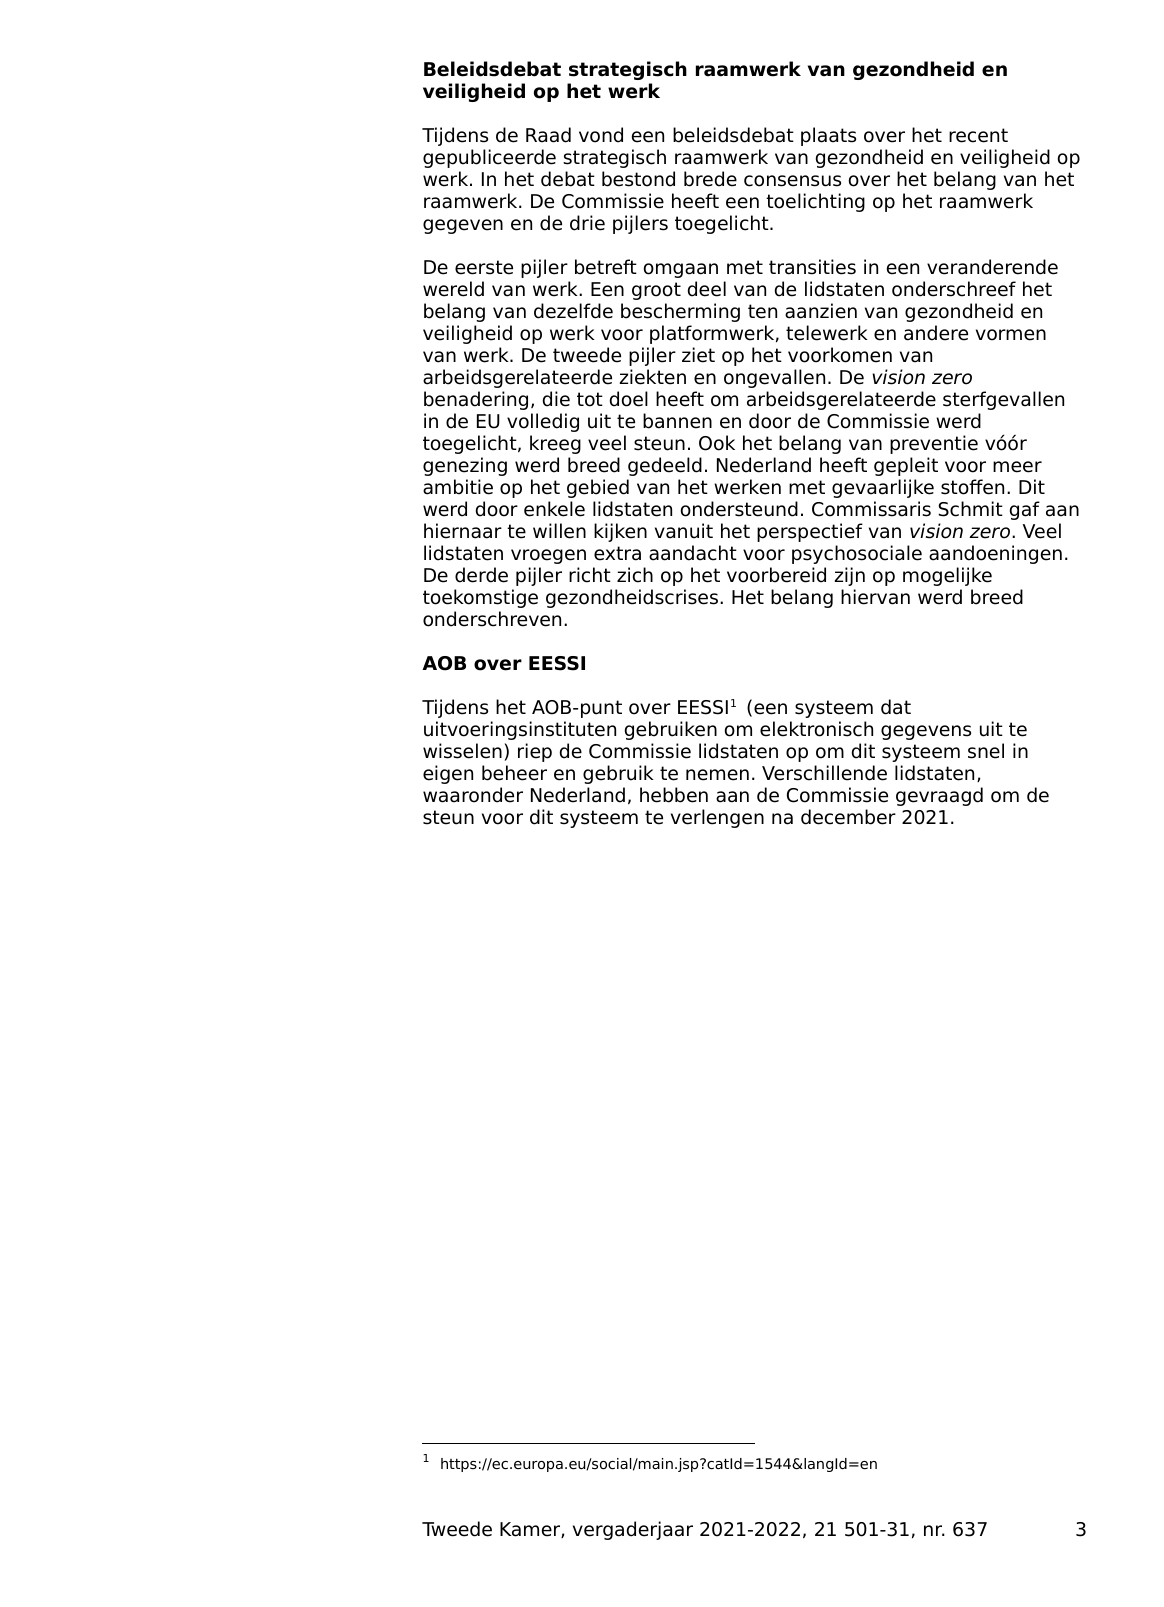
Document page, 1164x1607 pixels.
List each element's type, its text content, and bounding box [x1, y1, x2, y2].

text Tijdens het AOB-punt over EESSI (een systeem dat uitvoeringsinstituten gebruiken om elektronisch gegevens uit te wisselen) riep de Commissie lidstaten op om dit systeem snel in eigen beheer en gebruik te nemen. Verschillende lidstaten, waaronder Nederland, hebben aan de Commissie gevraagd om de steun voor dit systeem te verlengen na december 2021. [422, 697, 1087, 829]
subtitle Beleidsdebat strategisch raamwerk van gezondheid en veiligheid op het werk [422, 59, 1087, 103]
subtitle AOB over EESSI [422, 653, 1087, 675]
text De eerste pijler betreft omgaan met transities in een veranderende wereld van werk. Een groot deel van de lidstaten onderschreef het belang van dezelfde bescherming ten aanzien van gezondheid en veiligheid op werk voor platformwerk, telewerk en andere vormen van werk. De tweede pijler ziet op het voorkomen van arbeidsgerelateerde ziekten en ongevallen. De vision zero benadering, die tot doel heeft om arbeidsgerelateerde sterfgevallen in de EU volledig uit te bannen en door de Commissie werd toegelicht, kreeg veel steun. Ook het belang van preventie vóór genezing werd breed gedeeld. Nederland heeft gepleit voor meer ambitie op het gebied van het werken met gevaarlijke stoffen. Dit werd door enkele lidstaten ondersteund. Commissaris Schmit gaf aan hiernaar te willen kijken vanuit het perspectief van vision zero. Veel lidstaten vroegen extra aandacht voor psychosociale aandoeningen. De derde pijler richt zich op het voorbereid zijn op mogelijke toekomstige gezondheidscrises. Het belang hiervan werd breed onderschreven. [422, 257, 1087, 631]
text Tijdens de Raad vond een beleidsdebat plaats over het recent gepubliceerde strategisch raamwerk van gezondheid en veiligheid op werk. In het debat bestond brede consensus over het belang van het raamwerk. De Commissie heeft een toelichting op het raamwerk gegeven en de drie pijlers toegelicht. [422, 125, 1087, 235]
text https://ec.europa.eu/social/main.jsp?catId=1544&langId=en [422, 1452, 1087, 1474]
